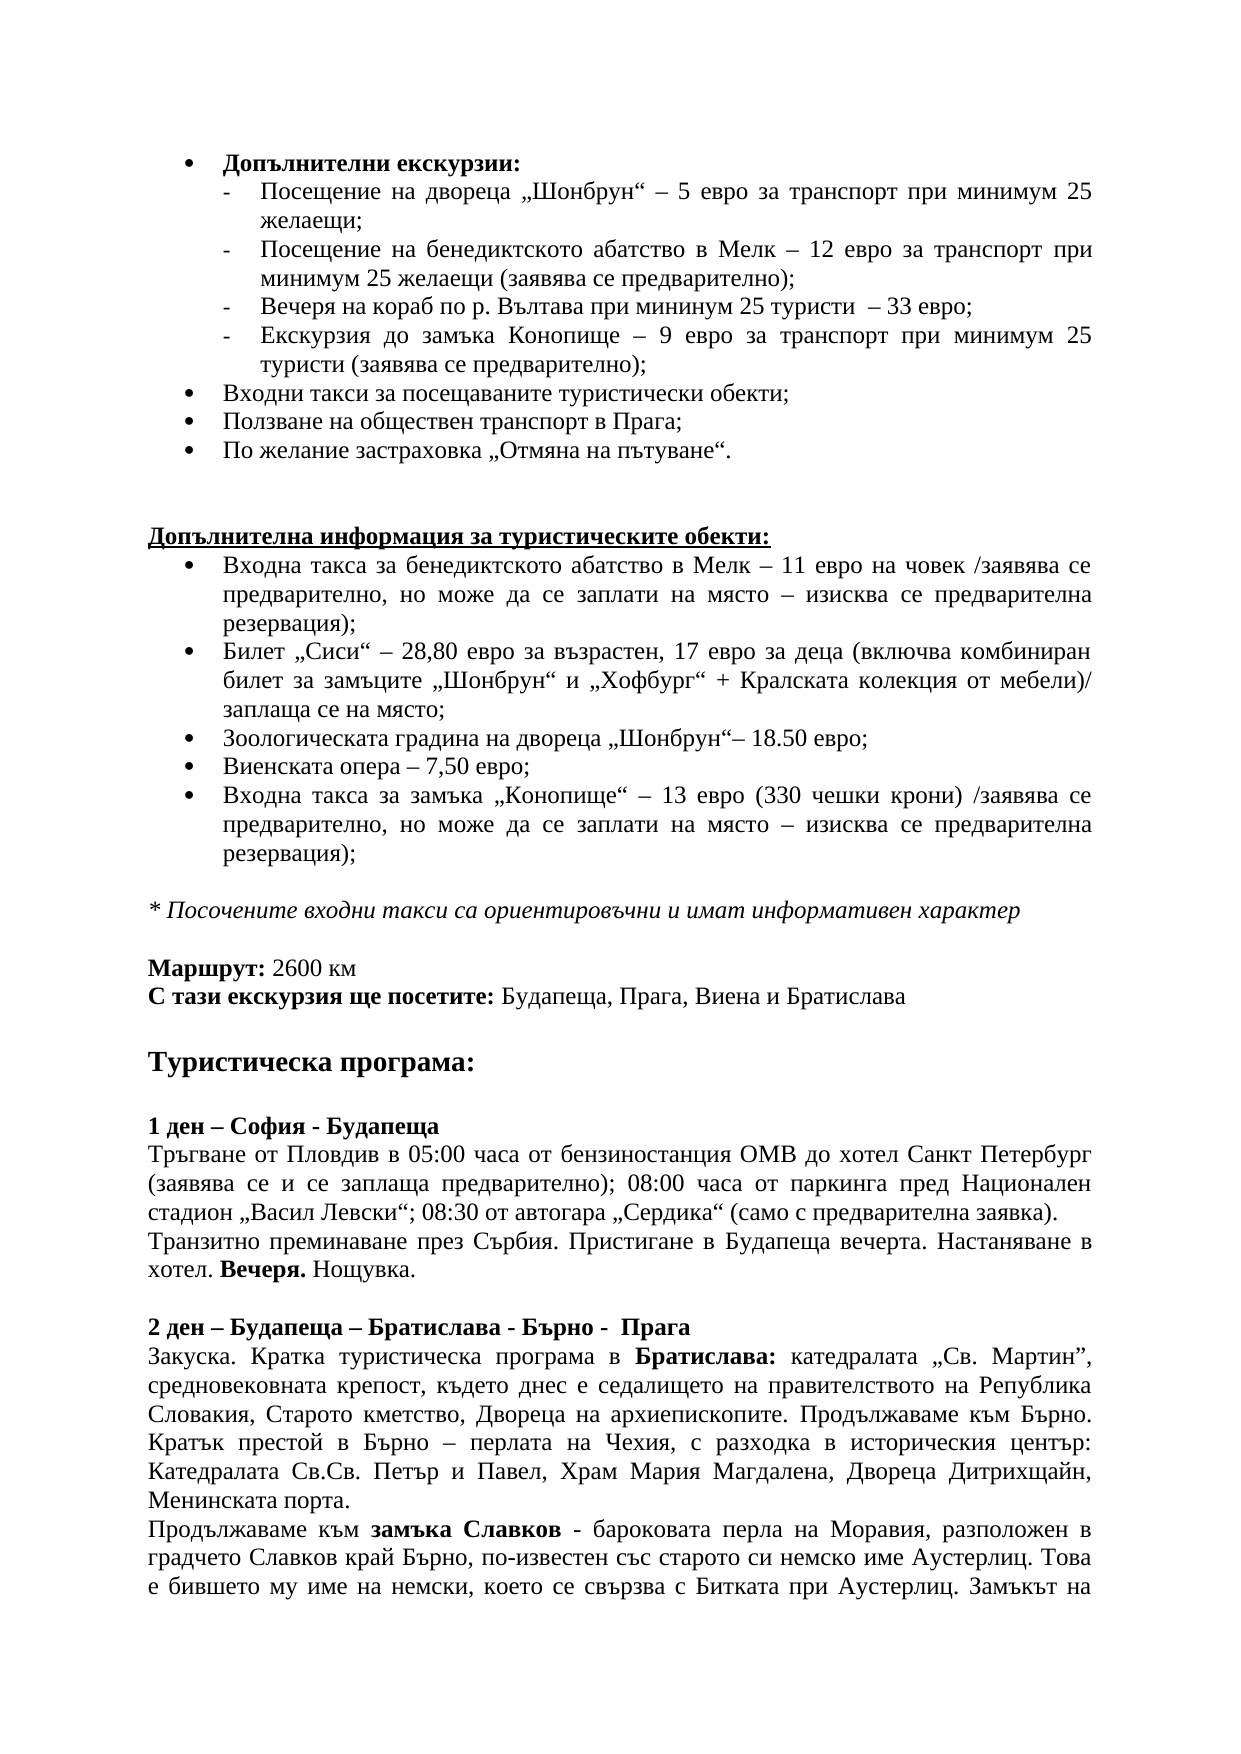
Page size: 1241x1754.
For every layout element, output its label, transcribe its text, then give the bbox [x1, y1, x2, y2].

text Допълнителна информация за туристическите обекти: [148, 521, 1093, 550]
list Виенската опера – 7,50 евро; [185, 751, 1093, 780]
list Входни такси за посещаваните туристически обекти; [185, 378, 1093, 406]
text С тази екскурзия ще посетите: Будапеща, Прага, Виена и Братислава [148, 981, 1093, 1010]
list Входна такса за бенедиктското абатство в Мелк – 11 евро на човек /заявява се предварително, но може да се заплати на място – изисква се предварителна резервация); [185, 550, 1093, 636]
list Билет „Сиси“ – 28,80 евро за възрастен, 17 евро за деца (включва комбиниран билет за замъците „Шонбрун“ и „Хофбург“ + Кралската колекция от мебели)/ заплаща се на място; [185, 636, 1093, 723]
list Вечеря на кораб по р. Вълтава при мининум 25 туристи – 33 евро; [223, 291, 1093, 320]
text * Посочените входни такси са ориентировъчни и имат информативен характер [148, 895, 1093, 924]
list По желание застраховка „Отмяна на пътуване“. [185, 435, 1093, 464]
text Маршрут: 2600 км [148, 953, 1093, 981]
list Ползване на обществен транспорт в Прага; [185, 406, 1093, 435]
text 2 ден – Будапеща – Братислава - Бърно - Прага [148, 1312, 1093, 1341]
list Входна такса за замъка „Конопище“ – 13 евро (330 чешки крони) /заявява се предварително, но може да се заплати на място – изисква се предварителна резервация); [185, 780, 1093, 866]
text Тръгване от Пловдив в 05:00 часа от бензиностанция ОМВ до хотел Санкт Петербург (заявява се и се заплаща предварително); 08:00 часа от паркинга пред Национален стадион „Васил Левски“; 08:30 от автогара „Сердика“ (само с предварителна заявка). [148, 1139, 1093, 1226]
list Зоологическата градина на двореца „Шонбрун“– 18.50 евро; [185, 723, 1093, 751]
list Екскурзия до замъка Конопище – 9 евро за транспорт при минимум 25 туристи (заявява се предварително); [223, 320, 1093, 378]
text Закуска. Кратка туристическа програма в Братислава: катедралата „Св. Мартин”, средновековната крепост, където днес е седалището на правителството на Република Словакия, Старото кметство, Двореца на архиепископите. Продължаваме към Бърно. Кратък престой в Бърно – перлата на Чехия, с разходка в историческия център: Катедралата Св.Св. Петър и Павел, Храм Мария Магдалена, Двореца Дитрихщайн, Менинската порта. [148, 1341, 1093, 1514]
list Посещение на бенедиктското абатство в Мелк – 12 евро за транспорт при минимум 25 желаещи (заявява се предварително); [223, 234, 1093, 291]
text Туристическа програма: [148, 1044, 1093, 1077]
list Посещение на двореца „Шонбрун“ – 5 евро за транспорт при минимум 25 желаещи; [223, 176, 1093, 234]
text Продължаваме към замъка Славков - бароковата перла на Моравия, разположен в градчето Славков край Бърно, по-известен със старото си немско име Аустерлиц. Това е бившето му име на немски, което се свързва с Битката при Аустерлиц. Замъкът на [148, 1514, 1093, 1600]
text 1 ден – София - Будапеща [148, 1111, 1093, 1139]
list Допълнителни екскурзии: [185, 148, 1093, 176]
text Транзитно преминаване през Сърбия. Пристигане в Будапеща вечерта. Настаняване в хотел. Вечеря. Нощувка. [148, 1226, 1093, 1283]
